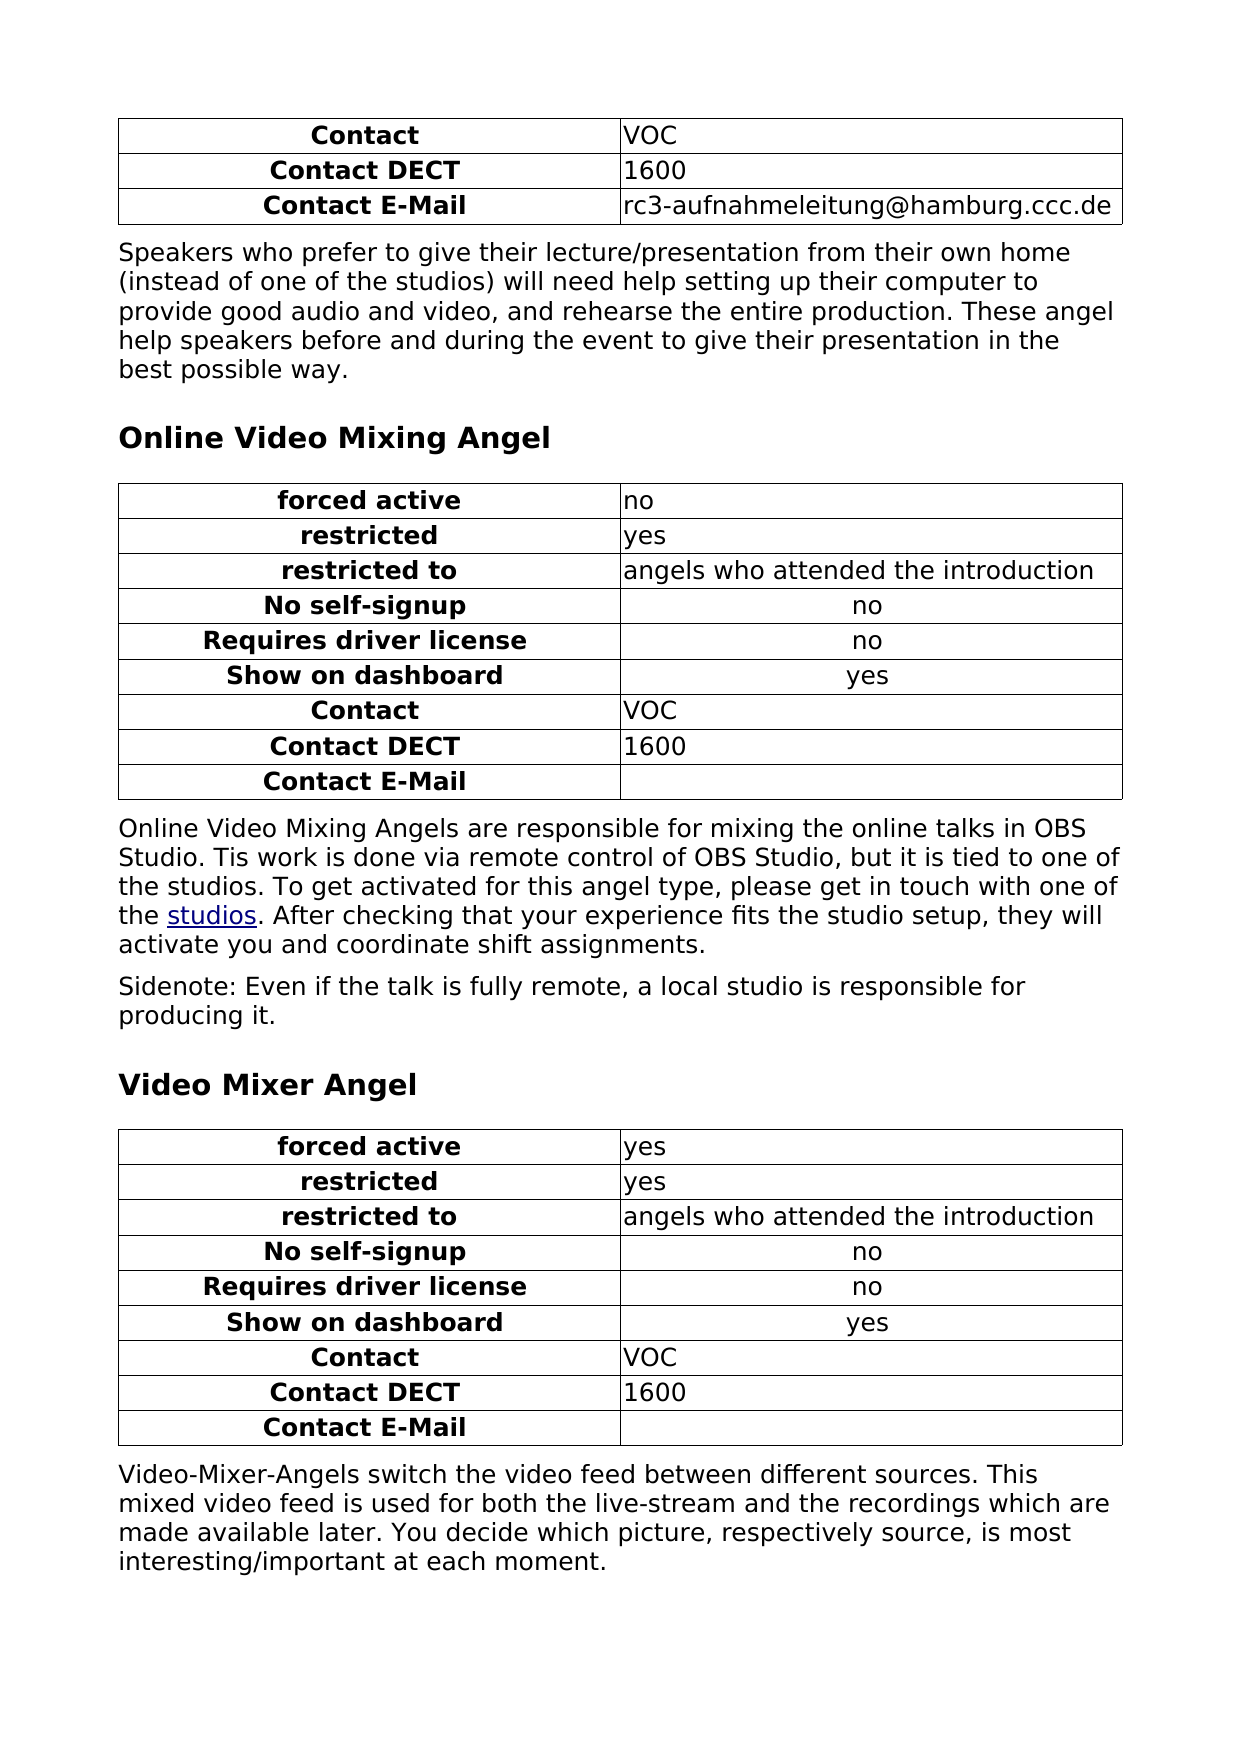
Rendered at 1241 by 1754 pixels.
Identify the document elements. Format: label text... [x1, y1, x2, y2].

table_cell Show on dashboard [119, 1306, 620, 1340]
table_cell VOC [621, 119, 1122, 153]
table_cell restricted to [119, 1200, 620, 1234]
table_cell Contact DECT [119, 1376, 620, 1410]
subtitle Video Mixer Angel [118, 1068, 1122, 1102]
table_cell angels who attended the introduction [621, 1200, 1122, 1234]
table_cell Contact E-Mail [119, 189, 620, 223]
text Speakers who prefer to give their lecture/presentation from their own home (instead of one of the studios) will need help setting up their computer to provide good audio and video, and rehearse the entire production. These angel help speakers before and during the event to give their presentation in the best possible way. [118, 238, 1122, 384]
table_cell Contact E-Mail [119, 765, 620, 799]
table_cell Contact [119, 1341, 620, 1375]
table_cell Contact [119, 119, 620, 153]
table_cell yes [621, 660, 1122, 693]
table_cell Requires driver license [119, 1271, 620, 1305]
table_cell no [621, 624, 1122, 658]
text Video-Mixer-Angels switch the video feed between different sources. This mixed video feed is used for both the live-stream and the recordings which are made available later. You decide which picture, respectively source, is most interesting/important at each moment. [118, 1460, 1122, 1577]
table_cell no [621, 589, 1122, 623]
table_cell restricted to [119, 554, 620, 588]
table_cell Contact DECT [119, 154, 620, 188]
table_cell Show on dashboard [119, 660, 620, 693]
table_cell no [621, 1236, 1122, 1269]
table_cell restricted [119, 519, 620, 553]
table_cell rc3-aufnahmeleitung@hamburg.ccc.de [621, 189, 1122, 223]
table_cell Contact E-Mail [119, 1411, 620, 1445]
table_cell VOC [621, 1341, 1122, 1375]
table_cell yes [621, 1306, 1122, 1340]
table_cell 1600 [621, 154, 1122, 188]
table_cell no [621, 1271, 1122, 1305]
table_cell [621, 765, 1122, 799]
table_cell yes [621, 519, 1122, 553]
table_cell Requires driver license [119, 624, 620, 658]
table_cell VOC [621, 695, 1122, 729]
table_cell angels who attended the introduction [621, 554, 1122, 588]
table_cell 1600 [621, 730, 1122, 764]
table_cell restricted [119, 1165, 620, 1199]
table_header no [621, 484, 1122, 518]
table_cell Contact DECT [119, 730, 620, 764]
table_cell [621, 1411, 1122, 1445]
table_header forced active [119, 1130, 620, 1164]
table_cell 1600 [621, 1376, 1122, 1410]
table_cell yes [621, 1165, 1122, 1199]
subtitle Online Video Mixing Angel [118, 422, 1122, 456]
table_header yes [621, 1130, 1122, 1164]
text Sidenote: Even if the talk is fully remote, a local studio is responsible for producing it. [118, 972, 1122, 1030]
table_cell No self-signup [119, 1236, 620, 1269]
table_cell No self-signup [119, 589, 620, 623]
table_header forced active [119, 484, 620, 518]
table_cell Contact [119, 695, 620, 729]
text Online Video Mixing Angels are responsible for mixing the online talks in OBS Studio. Tis work is done via remote control of OBS Studio, but it is tied to one of the studios. To get activated for this angel type, please get in touch with one of the studios. After checking that your experience fits the studio setup, they will activate you and coordinate shift assignments. [118, 814, 1122, 959]
